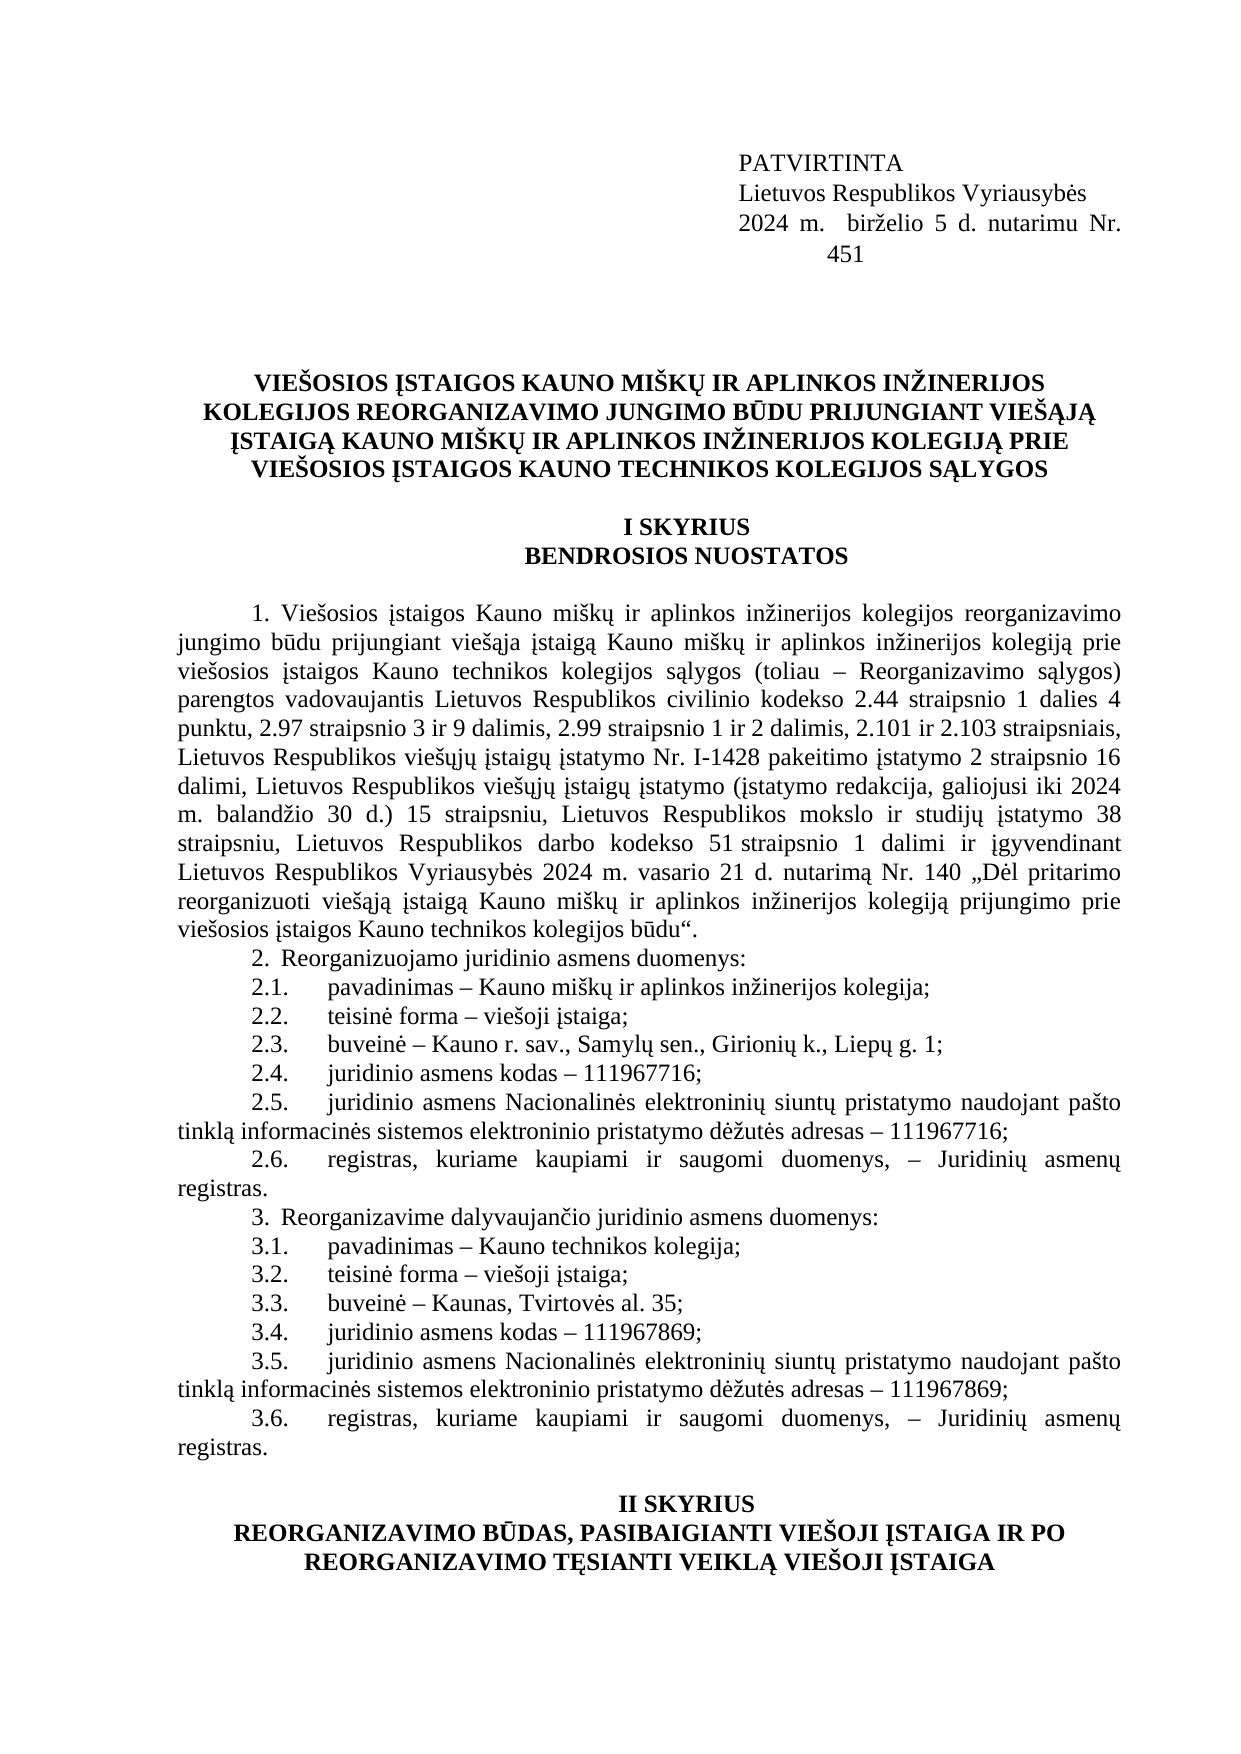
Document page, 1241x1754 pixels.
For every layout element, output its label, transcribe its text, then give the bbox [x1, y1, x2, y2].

text Lietuvos Respublikos Vyriausybės [738, 178, 1122, 207]
text BENDROSIOS NUOSTATOS [177, 541, 1122, 569]
text 2.4. juridinio asmens kodas – 111967716; [177, 1058, 1122, 1087]
text II SKYRIUS [177, 1489, 1122, 1518]
text 2.1. pavadinimas – Kauno miškų ir aplinkos inžinerijos kolegija; [177, 972, 1122, 1001]
text 3.5. juridinio asmens Nacionalinės elektroninių siuntų pristatymo naudojant pašto tinklą informacinės sistemos elektroninio pristatymo dėžutės adresas – 111967869; [177, 1346, 1122, 1403]
text 2.2. teisinė forma – viešoji įstaiga; [177, 1001, 1122, 1029]
text VIEŠOSIOS ĮSTAIGOS KAUNO MIŠKŲ IR APLINKOS INŽINERIJOS KOLEGIJOS REORGANIZAVIMO JUNGIMO BŪDU PRIJUNGIANT VIEŠĄJĄ ĮSTAIGĄ KAUNO MIŠKŲ IR APLINKOS INŽINERIJOS KOLEGIJĄ PRIE VIEŠOSIOS ĮSTAIGOS KAUNO TECHNIKOS KOLEGIJOS SĄLYGOS [177, 368, 1122, 483]
text 2.3. buveinė – Kauno r. sav., Samylų sen., Girionių k., Liepų g. 1; [177, 1029, 1122, 1058]
text 3.4. juridinio asmens kodas – 111967869; [177, 1317, 1122, 1346]
text I SKYRIUS [177, 512, 1122, 541]
text 2.5. juridinio asmens Nacionalinės elektroninių siuntų pristatymo naudojant pašto tinklą informacinės sistemos elektroninio pristatymo dėžutės adresas – 111967716; [177, 1087, 1122, 1144]
text REORGANIZAVIMO BŪDAS, PASIBAIGIANTI VIEŠOJI ĮSTAIGA IR PO REORGANIZAVIMO TĘSIANTI VEIKLĄ VIEŠOJI ĮSTAIGA [177, 1518, 1122, 1576]
text 3.6. registras, kuriame kaupiami ir saugomi duomenys, – Juridinių asmenų registras. [177, 1403, 1122, 1461]
text 3.1. pavadinimas – Kauno technikos kolegija; [177, 1231, 1122, 1259]
text 1. Viešosios įstaigos Kauno miškų ir aplinkos inžinerijos kolegijos reorganizavimo jungimo būdu prijungiant viešąja įstaigą Kauno miškų ir aplinkos inžinerijos kolegiją prie viešosios įstaigos Kauno technikos kolegijos sąlygos (toliau – Reorganizavimo sąlygos) parengtos vadovaujantis Lietuvos Respublikos civilinio kodekso 2.44 straipsnio 1 dalies 4 punktu, 2.97 straipsnio 3 ir 9 dalimis, 2.99 straipsnio 1 ir 2 dalimis, 2.101 ir 2.103 straipsniais, Lietuvos Respublikos viešųjų įstaigų įstatymo Nr. I-1428 pakeitimo įstatymo 2 straipsnio 16 dalimi, Lietuvos Respublikos viešųjų įstaigų įstatymo (įstatymo redakcija, galiojusi iki 2024 m. balandžio 30 d.) 15 straipsniu, Lietuvos Respublikos mokslo ir studijų įstatymo 38 straipsniu, Lietuvos Respublikos darbo kodekso 51 straipsnio 1 dalimi ir įgyvendinant Lietuvos Respublikos Vyriausybės 2024 m. vasario 21 d. nutarimą Nr. 140 „Dėl pritarimo reorganizuoti viešąją įstaigą Kauno miškų ir aplinkos inžinerijos kolegiją prijungimo prie viešosios įstaigos Kauno technikos kolegijos būdu“. [177, 598, 1122, 943]
text 3. Reorganizavime dalyvaujančio juridinio asmens duomenys: [177, 1202, 1122, 1231]
text 3.2. teisinė forma – viešoji įstaiga; [177, 1259, 1122, 1288]
text 2.6. registras, kuriame kaupiami ir saugomi duomenys, – Juridinių asmenų registras. [177, 1144, 1122, 1202]
text PATVIRTINTA [738, 148, 1122, 176]
text 3.3. buveinė – Kaunas, Tvirtovės al. 35; [177, 1288, 1122, 1317]
text 2. Reorganizuojamo juridinio asmens duomenys: [177, 943, 1122, 972]
text 2024 m. birželio 5 d. nutarimu Nr. 451 [738, 208, 1122, 268]
